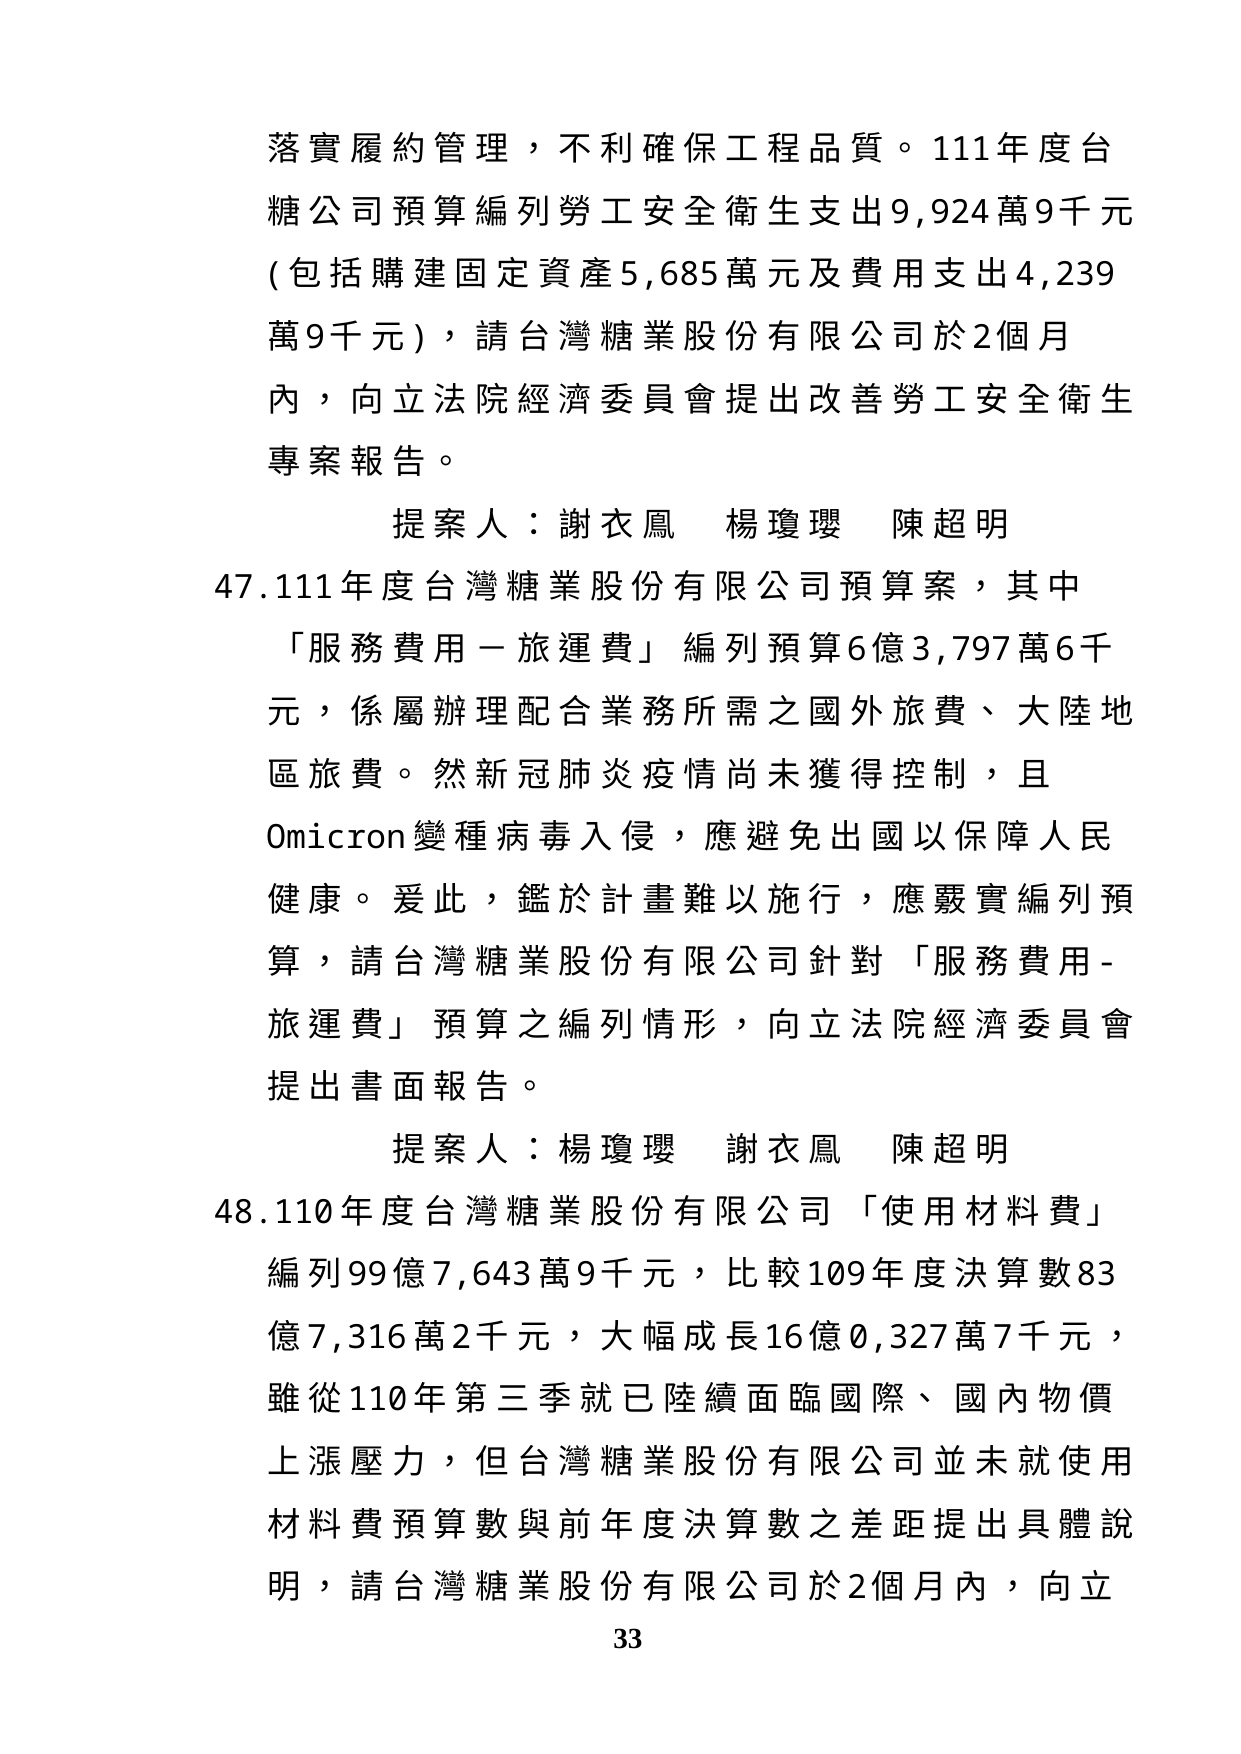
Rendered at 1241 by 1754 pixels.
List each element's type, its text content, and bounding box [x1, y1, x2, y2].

text 落實履約管理，不利確保工程品質。111年度台糖公司預算編列勞工安全衛生支出9,924萬9千元(包括購建固定資產5,685萬元及費用支出4,239萬9千元)，請台灣糖業股份有限公司於2個月內，向立法院經濟委員會提出改善勞工安全衛生專案報告。 [211, 105, 1148, 480]
text 提案人：楊瓊瓔 謝衣鳯 陳超明 [384, 1105, 1044, 1167]
text 47.111年度台灣糖業股份有限公司預算案，其中「服務費用－旅運費」編列預算6億3,797萬6千元，係屬辦理配合業務所需之國外旅費、大陸地區旅費。然新冠肺炎疫情尚未獲得控制，且Omicron變種病毒入侵，應避免出國以保障人民健康。爰此，鑑於計畫難以施行，應覈實編列預算，請台灣糖業股份有限公司針對「服務費用-旅運費」預算之編列情形，向立法院經濟委員會提出書面報告。 [211, 542, 1148, 1105]
text 48.110年度台灣糖業股份有限公司「使用材料費」編列99億7,643萬9千元，比較109年度決算數83億7,316萬2千元，大幅成長16億0,327萬7千元，雖從110年第三季就已陸續面臨國際、國內物價上漲壓力，但台灣糖業股份有限公司並未就使用材料費預算數與前年度決算數之差距提出具體說明，請台灣糖業股份有限公司於2個月內，向立 [211, 1167, 1148, 1605]
text 提案人：謝衣鳯 楊瓊瓔 陳超明 [384, 480, 1044, 542]
